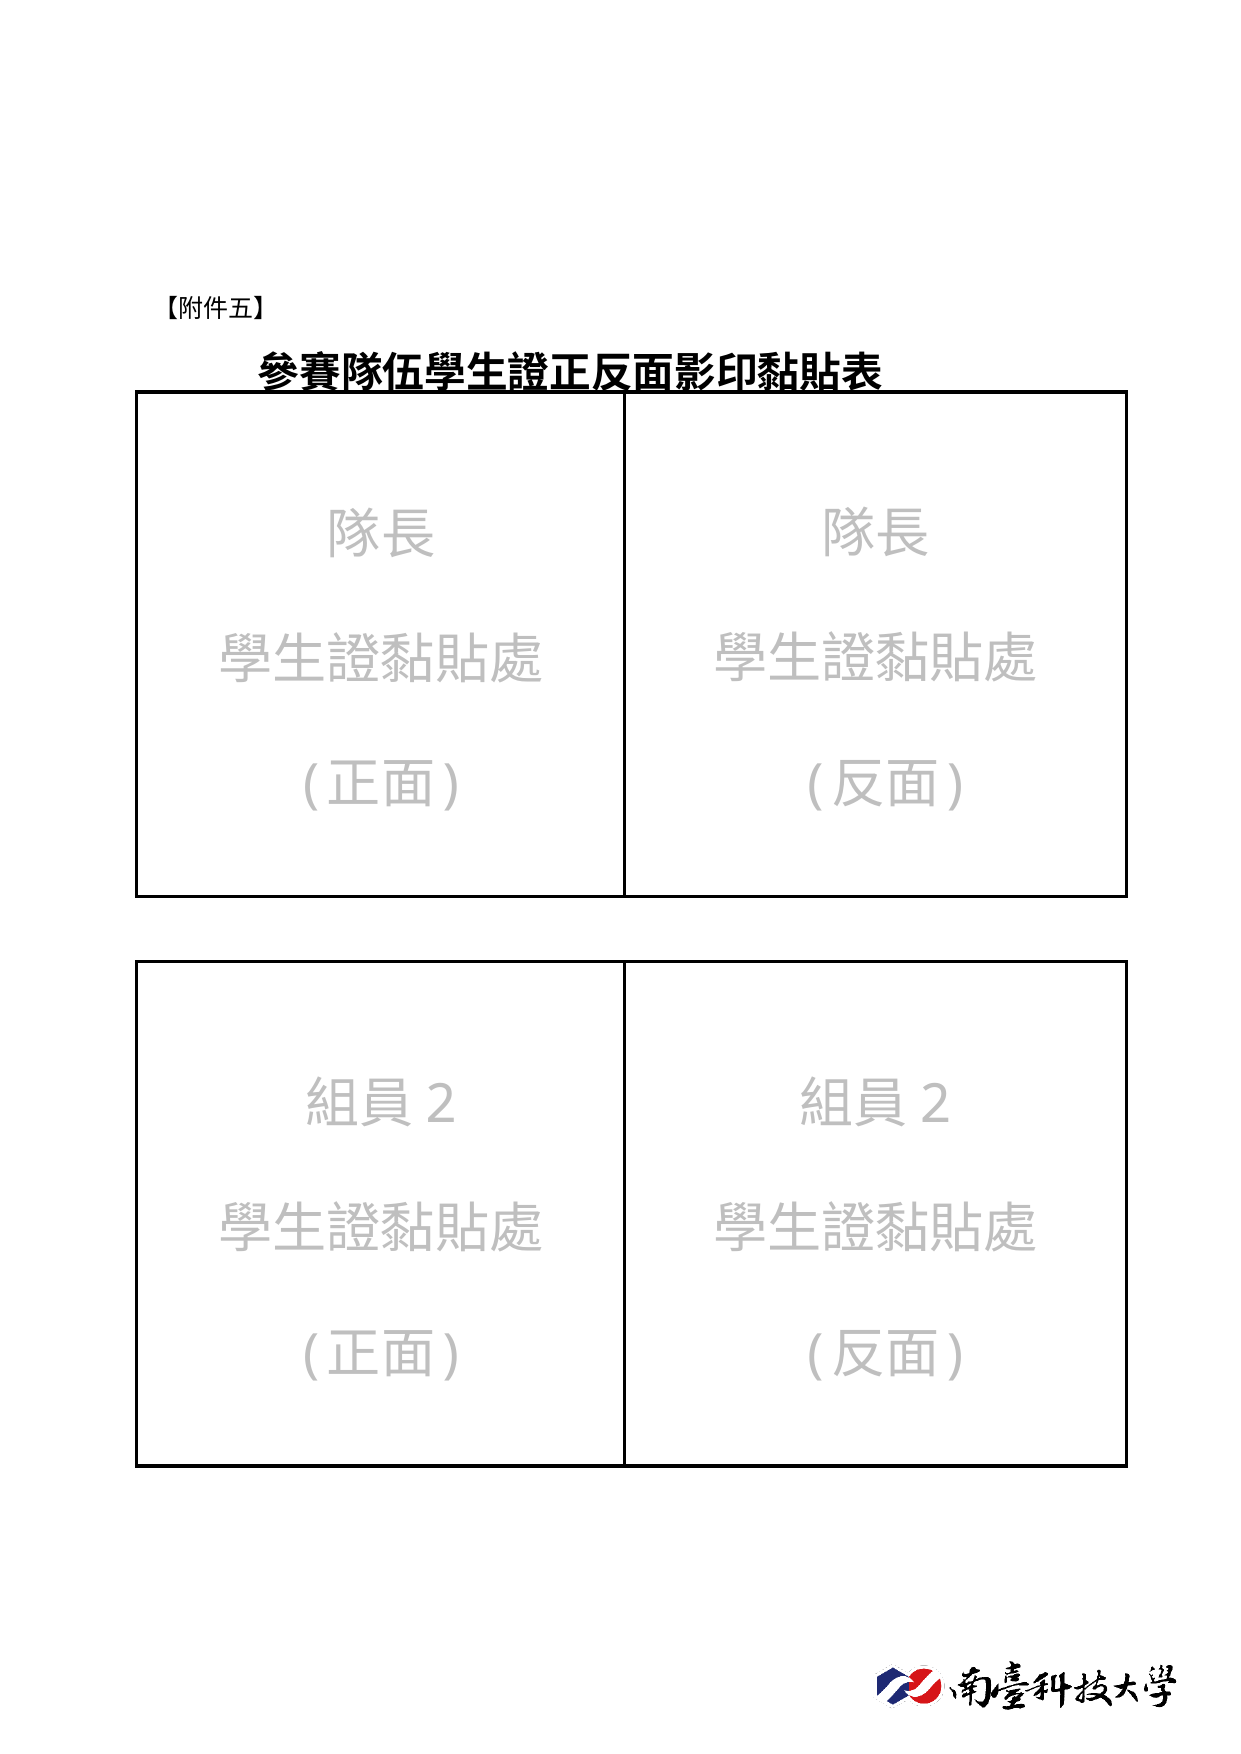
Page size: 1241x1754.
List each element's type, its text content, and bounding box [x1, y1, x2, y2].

table_header 隊長 學生證黏貼處 (正面) [208, 457, 554, 832]
table_header [138, 394, 623, 894]
table_header [138, 963, 623, 1464]
table_header 組員2 學生證黏貼處 (正面) [208, 1027, 554, 1401]
text 參賽隊伍學生證正反面影印黏貼表 [153, 328, 987, 390]
table_header 隊長 學生證黏貼處 (反面) [626, 394, 1125, 894]
text 【附件五】 [153, 265, 1087, 328]
table_header 組員2 學生證黏貼處 (反面) [626, 963, 1125, 1464]
